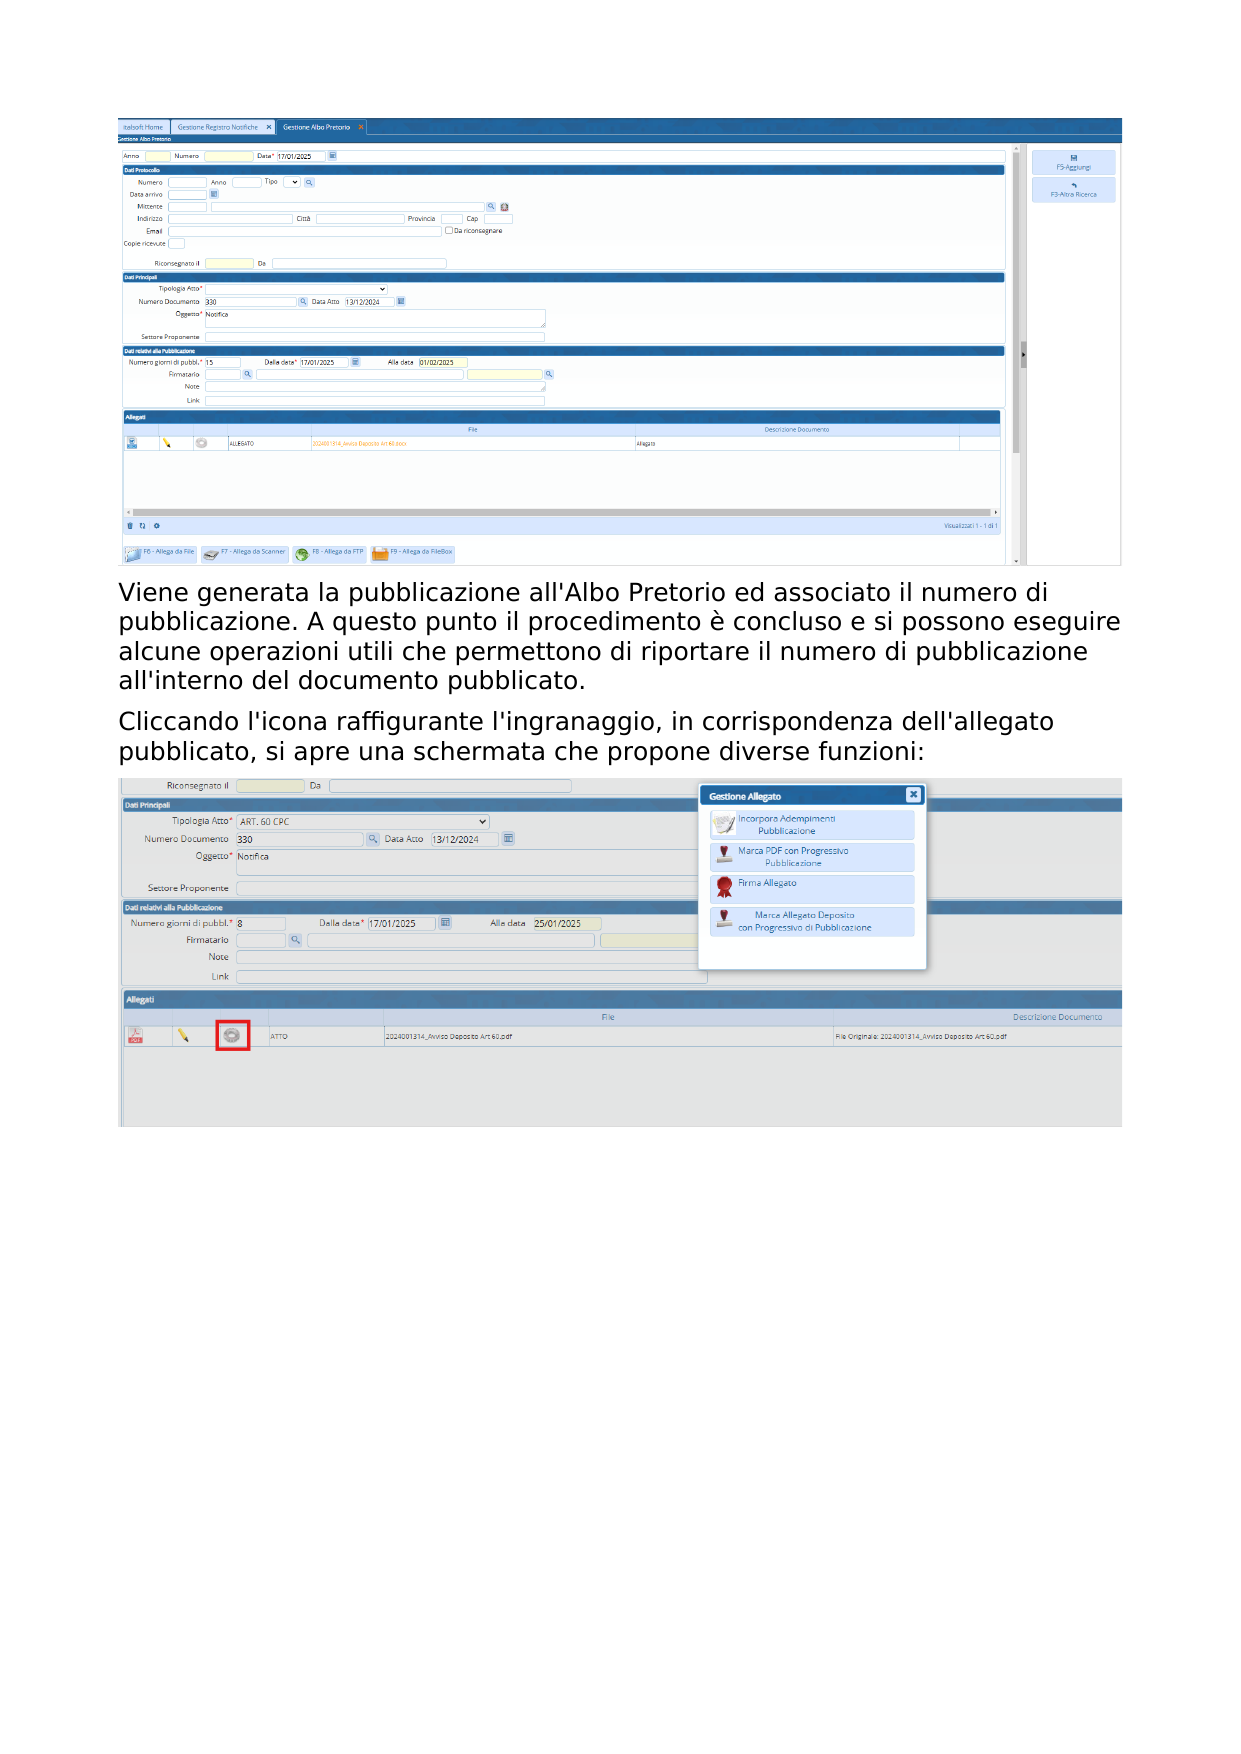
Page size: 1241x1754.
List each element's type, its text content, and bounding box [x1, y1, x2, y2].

text Cliccando l'icona raffigurante l'ingranaggio, in corrispondenza dell'allegato pubblicato, si apre una schermata che propone diverse funzioni: [118, 708, 1122, 766]
text Viene generata la pubblicazione all'Albo Pretorio ed associato il numero di pubblicazione. A questo punto il procedimento è concluso e si possono eseguire alcune operazioni utili che permettono di riportare il numero di pubblicazione all'interno del documento pubblicato. [118, 578, 1122, 695]
picture [118, 778, 1123, 1127]
picture [118, 118, 1123, 566]
